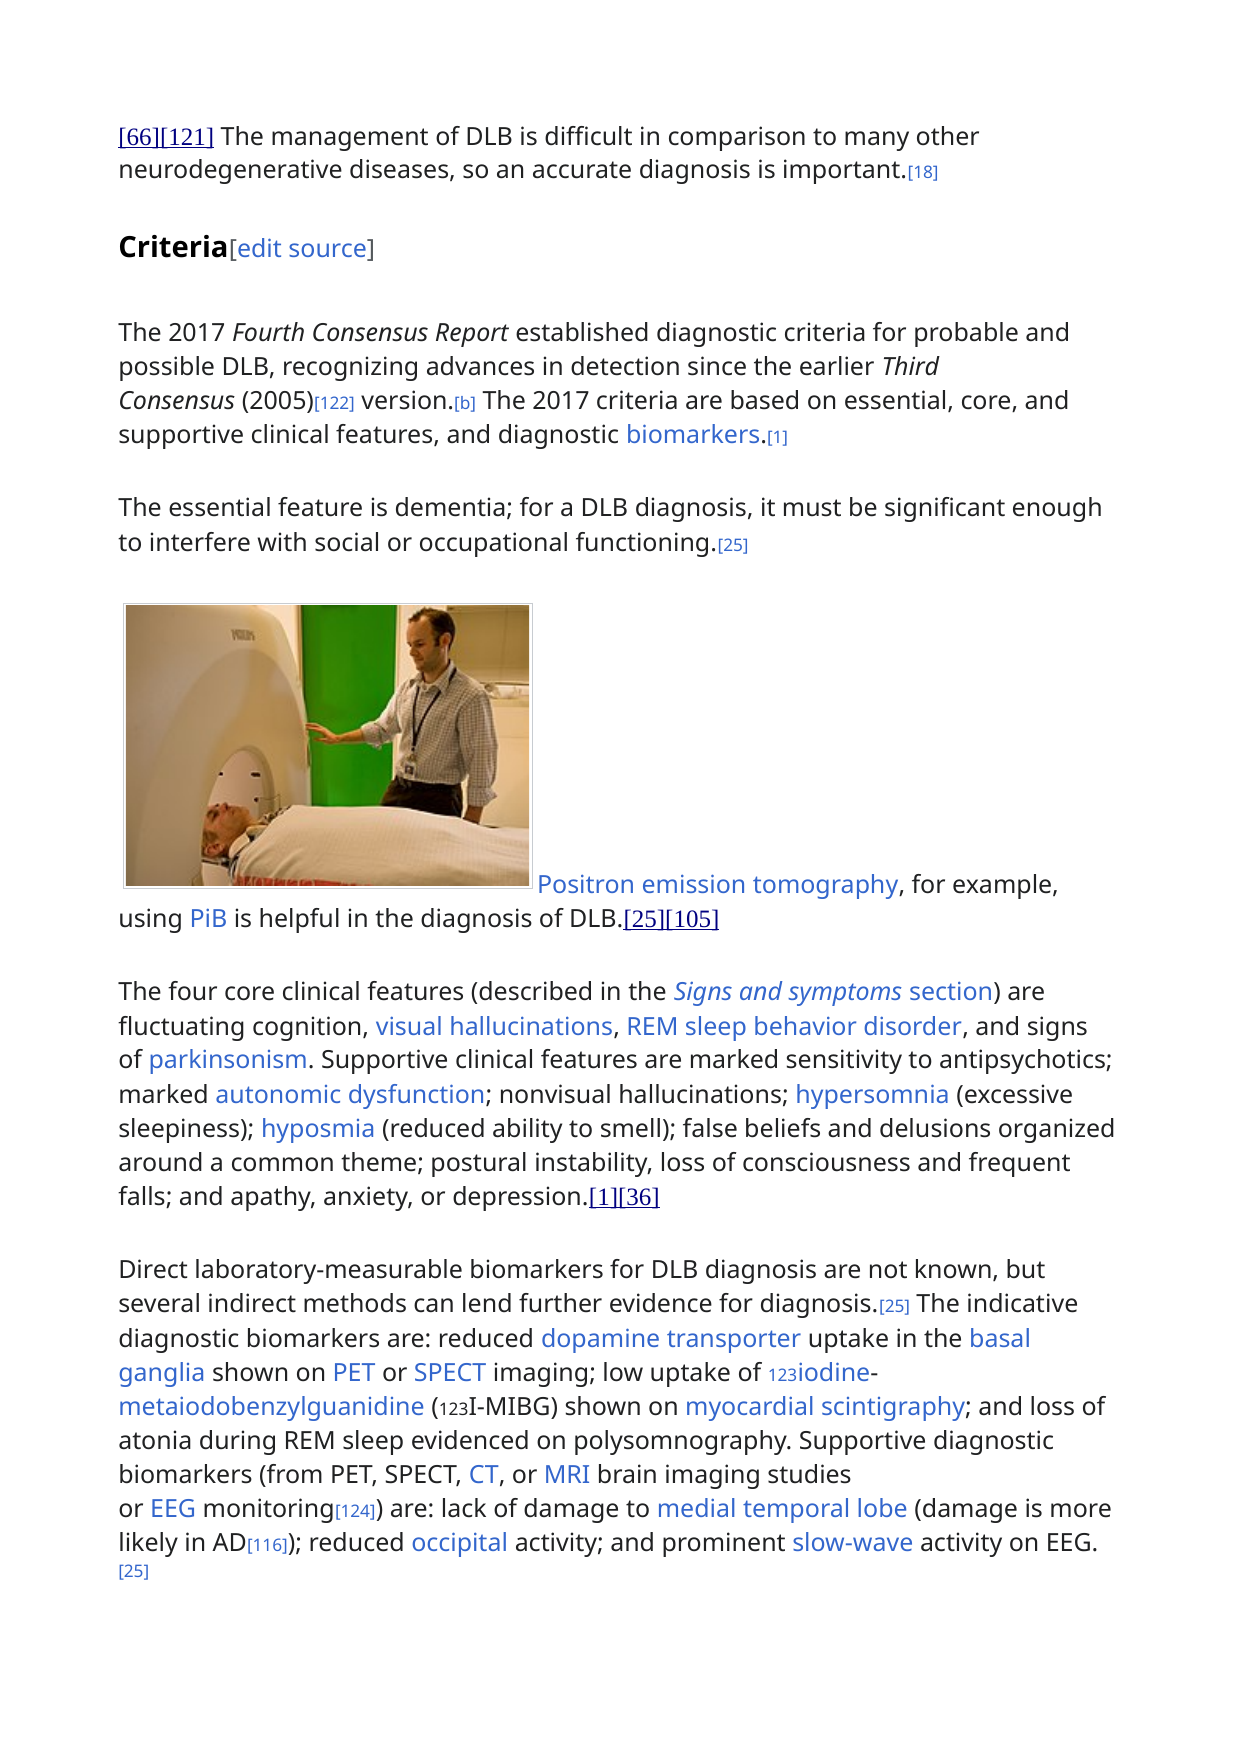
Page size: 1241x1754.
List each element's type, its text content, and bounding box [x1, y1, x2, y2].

text Direct laboratory-measurable biomarkers for DLB diagnosis are not known, but several indirect methods can lend further evidence for diagnosis.[25] The indicative diagnostic biomarkers are: reduced dopamine transporter uptake in the basal ganglia shown on PET or SPECT imaging; low uptake of 123iodine-metaiodobenzylguanidine (123I-MIBG) shown on myocardial scintigraphy; and loss of atonia during REM sleep evidenced on polysomnography. Supportive diagnostic biomarkers (from PET, SPECT, CT, or MRI brain imaging studies or EEG monitoring[124]) are: lack of damage to medial temporal lobe (damage is more likely in AD[116]); reduced occipital activity; and prominent slow-wave activity on EEG.[25] [118, 1252, 1122, 1582]
subtitle Criteria[edit source] [118, 226, 1122, 266]
text The four core clinical features (described in the Signs and symptoms section) are fluctuating cognition, visual hallucinations, REM sleep behavior disorder, and signs of parkinsonism. Supportive clinical features are marked sensitivity to antipsychotics; marked autonomic dysfunction; nonvisual hallucinations; hypersomnia (excessive sleepiness); hyposmia (reduced ability to smell); false beliefs and delusions organized around a common theme; postural instability, loss of consciousness and frequent falls; and apathy, anxiety, or depression.[1][36] [118, 974, 1122, 1212]
text Positron emission tomography, for example, using PiB is helpful in the diagnosis of DLB.[25][105] [118, 598, 1122, 934]
text The 2017 Fourth Consensus Report established diagnostic criteria for probable and possible DLB, recognizing advances in detection since the earlier Third Consensus (2005)[122] version.[b] The 2017 criteria are based on essential, core, and supportive clinical features, and diagnostic biomarkers.[1] [118, 314, 1122, 451]
text [66][121] The management of DLB is difficult in comparison to many other neurodegenerative diseases, so an accurate diagnosis is important.[18] [118, 118, 1122, 186]
text The essential feature is dementia; for a DLB diagnosis, it must be significant enough to interfere with social or occupational functioning.[25] [118, 490, 1122, 558]
picture [125, 605, 530, 886]
